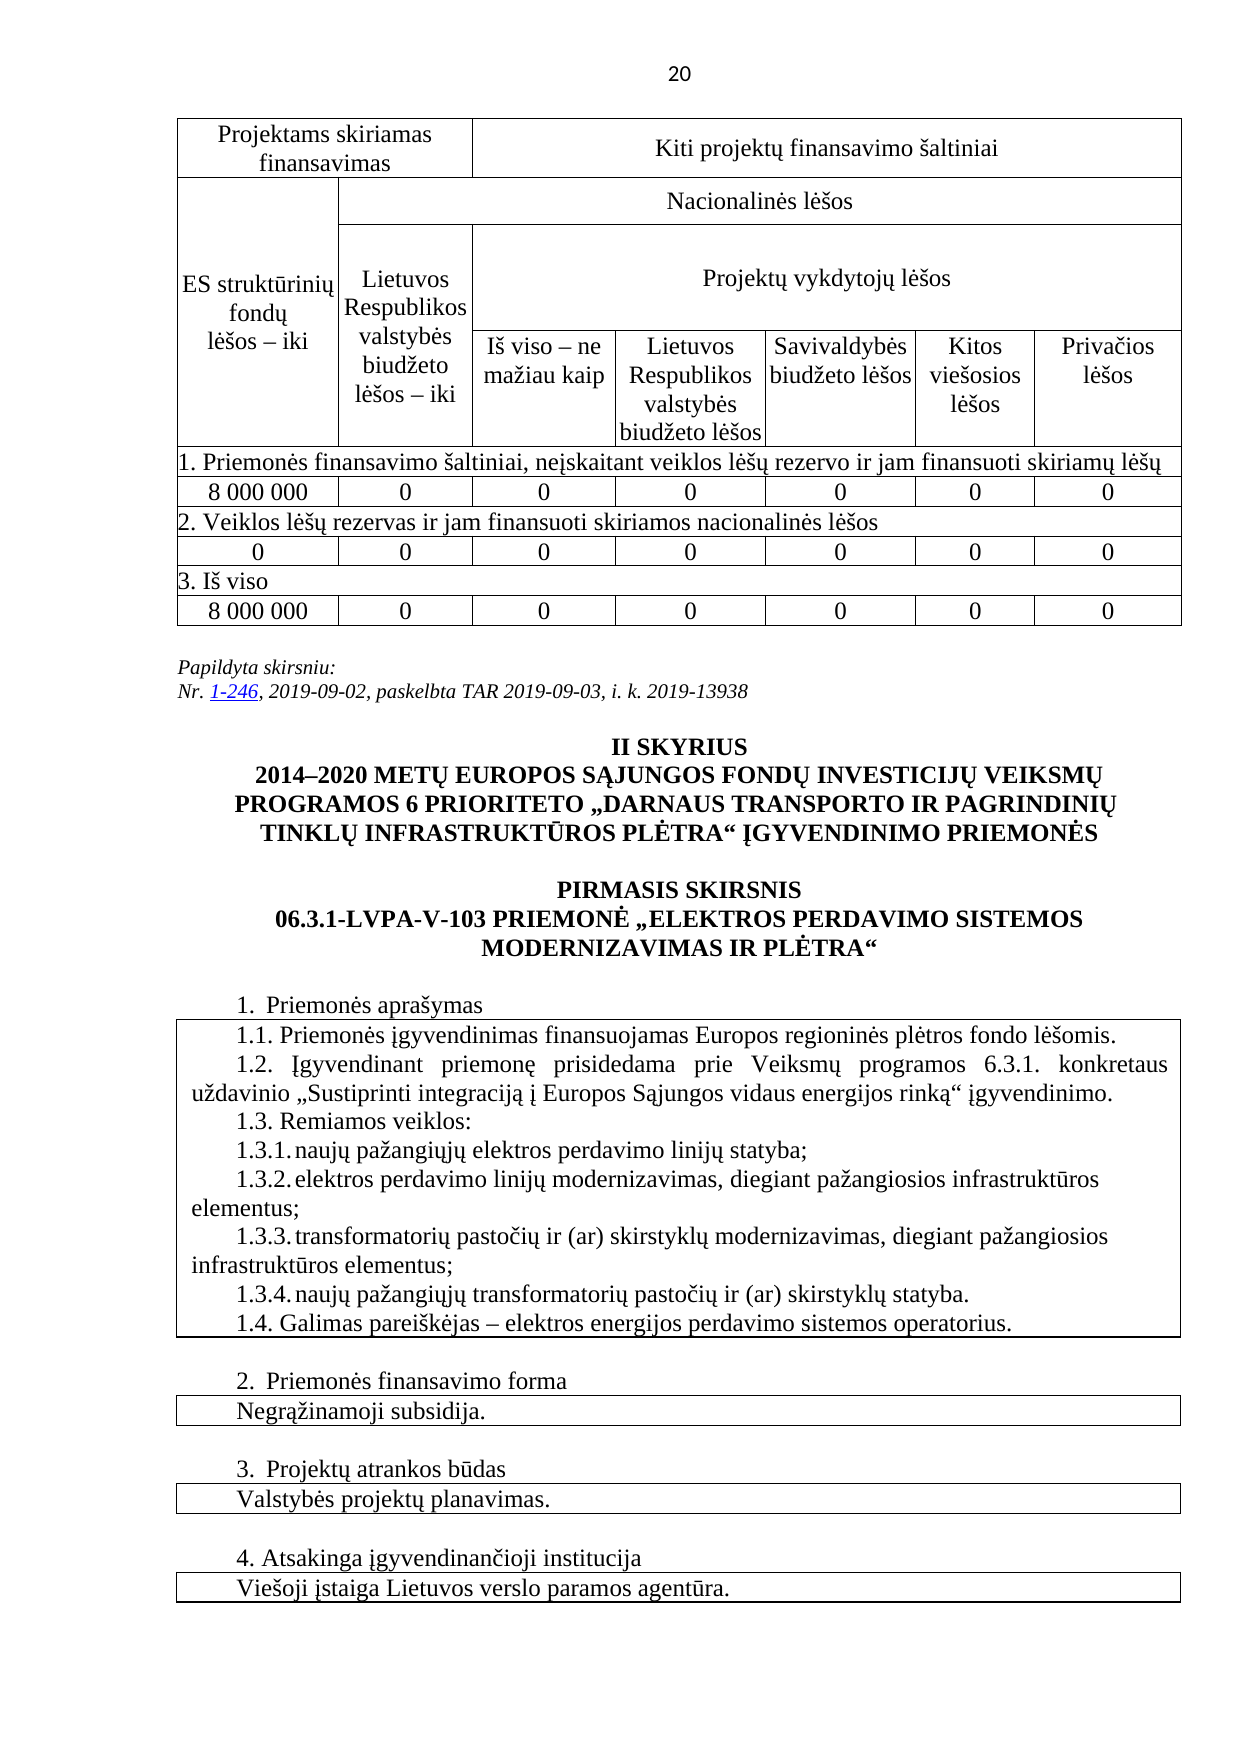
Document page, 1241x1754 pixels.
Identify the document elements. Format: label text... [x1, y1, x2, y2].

table_cell 0 [1035, 477, 1181, 506]
table_cell Lietuvos Respublikos valstybės biudžeto lėšos [616, 331, 765, 446]
text 2014–2020 METŲ EUROPOS SĄJUNGOS FONDŲ INVESTICIJŲ VEIKSMŲ PROGRAMOS 6 PRIORITETO „DARNAUS TRANSPORTO IR PAGRINDINIŲ [177, 760, 1181, 818]
table_cell 0 [1035, 537, 1181, 565]
table_cell Nacionalinės lėšos [339, 178, 1181, 224]
table_cell 1.3. Remiamos veiklos: 1.3.1. naujų pažangiųjų elektros perdavimo linijų statyba; 1.3.2. elektros perdavimo linijų modernizavimas, diegiant pažangiosios infrastruktūros elementus; 1.3.3. transformatorių pastočių ir (ar) skirstyklų modernizavimas, diegiant pažangiosios infrastruktūros elementus; 1.3.4. naujų pažangiųjų transformatorių pastočių ir (ar) skirstyklų statyba. [177, 1106, 1180, 1308]
table_cell 0 [473, 477, 615, 506]
table_cell 0 [916, 537, 1034, 565]
table_header Viešoji įstaiga Lietuvos verslo paramos agentūra. [177, 1573, 1180, 1601]
text PIRMASIS SKIRSNIS [177, 875, 1181, 904]
table_cell 2. Veiklos lėšų rezervas ir jam finansuoti skiriamos nacionalinės lėšos [178, 507, 1181, 536]
table_cell 0 [616, 477, 765, 506]
text 3. Projektų atrankos būdas [233, 1454, 1181, 1483]
table_cell 0 [616, 537, 765, 565]
text 2. Priemonės finansavimo forma [233, 1366, 1181, 1395]
table_header Negrąžinamoji subsidija. [177, 1396, 1180, 1425]
text 1. Priemonės aprašymas [177, 990, 1181, 1019]
table_cell 0 [473, 537, 615, 565]
text TINKLŲ INFRASTRUKTŪROS PLĖTRA“ ĮGYVENDINIMO PRIEMONĖS [177, 818, 1181, 847]
table_cell 0 [916, 596, 1034, 625]
table_cell 0 [766, 596, 915, 625]
text Papildyta skirsniu: [177, 655, 1181, 679]
table_cell 8 000 000 [178, 477, 338, 506]
table_cell 0 [1035, 596, 1181, 625]
text 4. Atsakinga įgyvendinančioji institucija [177, 1543, 1181, 1572]
table_cell Iš viso – ne mažiau kaip [473, 331, 615, 446]
table_cell Projektų vykdytojų lėšos [473, 225, 1181, 330]
text Nr. 1-246, 2019-09-02, paskelbta TAR 2019-09-03, i. k. 2019-13938 [177, 679, 1181, 703]
table_cell 8 000 000 [178, 596, 338, 625]
table_header Projektams skiriamas finansavimas [178, 119, 472, 177]
table_cell Savivaldybės biudžeto lėšos [766, 331, 915, 446]
table_header Valstybės projektų planavimas. [177, 1484, 1180, 1513]
table_cell 1. Priemonės finansavimo šaltiniai, neįskaitant veiklos lėšų rezervo ir jam finansuoti skiriamų lėšų [178, 447, 1181, 476]
table_cell ES struktūrinių fondų lėšos – iki [178, 178, 338, 446]
table_cell Privačios lėšos [1035, 331, 1181, 446]
text II SKYRIUS [177, 732, 1181, 760]
table_cell 0 [339, 596, 472, 625]
table_cell Kitos viešosios lėšos [916, 331, 1034, 446]
table_cell 0 [339, 477, 472, 506]
table_cell 0 [766, 537, 915, 565]
table_cell 1.4. Galimas pareiškėjas – elektros energijos perdavimo sistemos operatorius. [177, 1308, 1180, 1336]
table_header Kiti projektų finansavimo šaltiniai [473, 119, 1181, 177]
table_cell 0 [616, 596, 765, 625]
table_cell 3. Iš viso [178, 566, 1181, 595]
table_cell 0 [339, 537, 472, 565]
text 06.3.1-LVPA-V-103 PRIEMONĖ „Elektros perdavimo sistemos modernizavimas ir plėtra“ [177, 904, 1181, 962]
table_cell 0 [916, 477, 1034, 506]
table_cell 0 [473, 596, 615, 625]
table_cell Lietuvos Respublikos valstybės biudžeto lėšos – iki [339, 225, 472, 446]
table_header 1.1. Priemonės įgyvendinimas finansuojamas Europos regioninės plėtros fondo lėšomis. 1.2. Įgyvendinant priemonę prisidedama prie Veiksmų programos 6.3.1. konkretaus uždavinio „Sustiprinti integraciją į Europos Sąjungos vidaus energijos rinką“ įgyvendinimo. [177, 1020, 1180, 1106]
table_cell 0 [766, 477, 915, 506]
table_cell 0 [178, 537, 338, 565]
